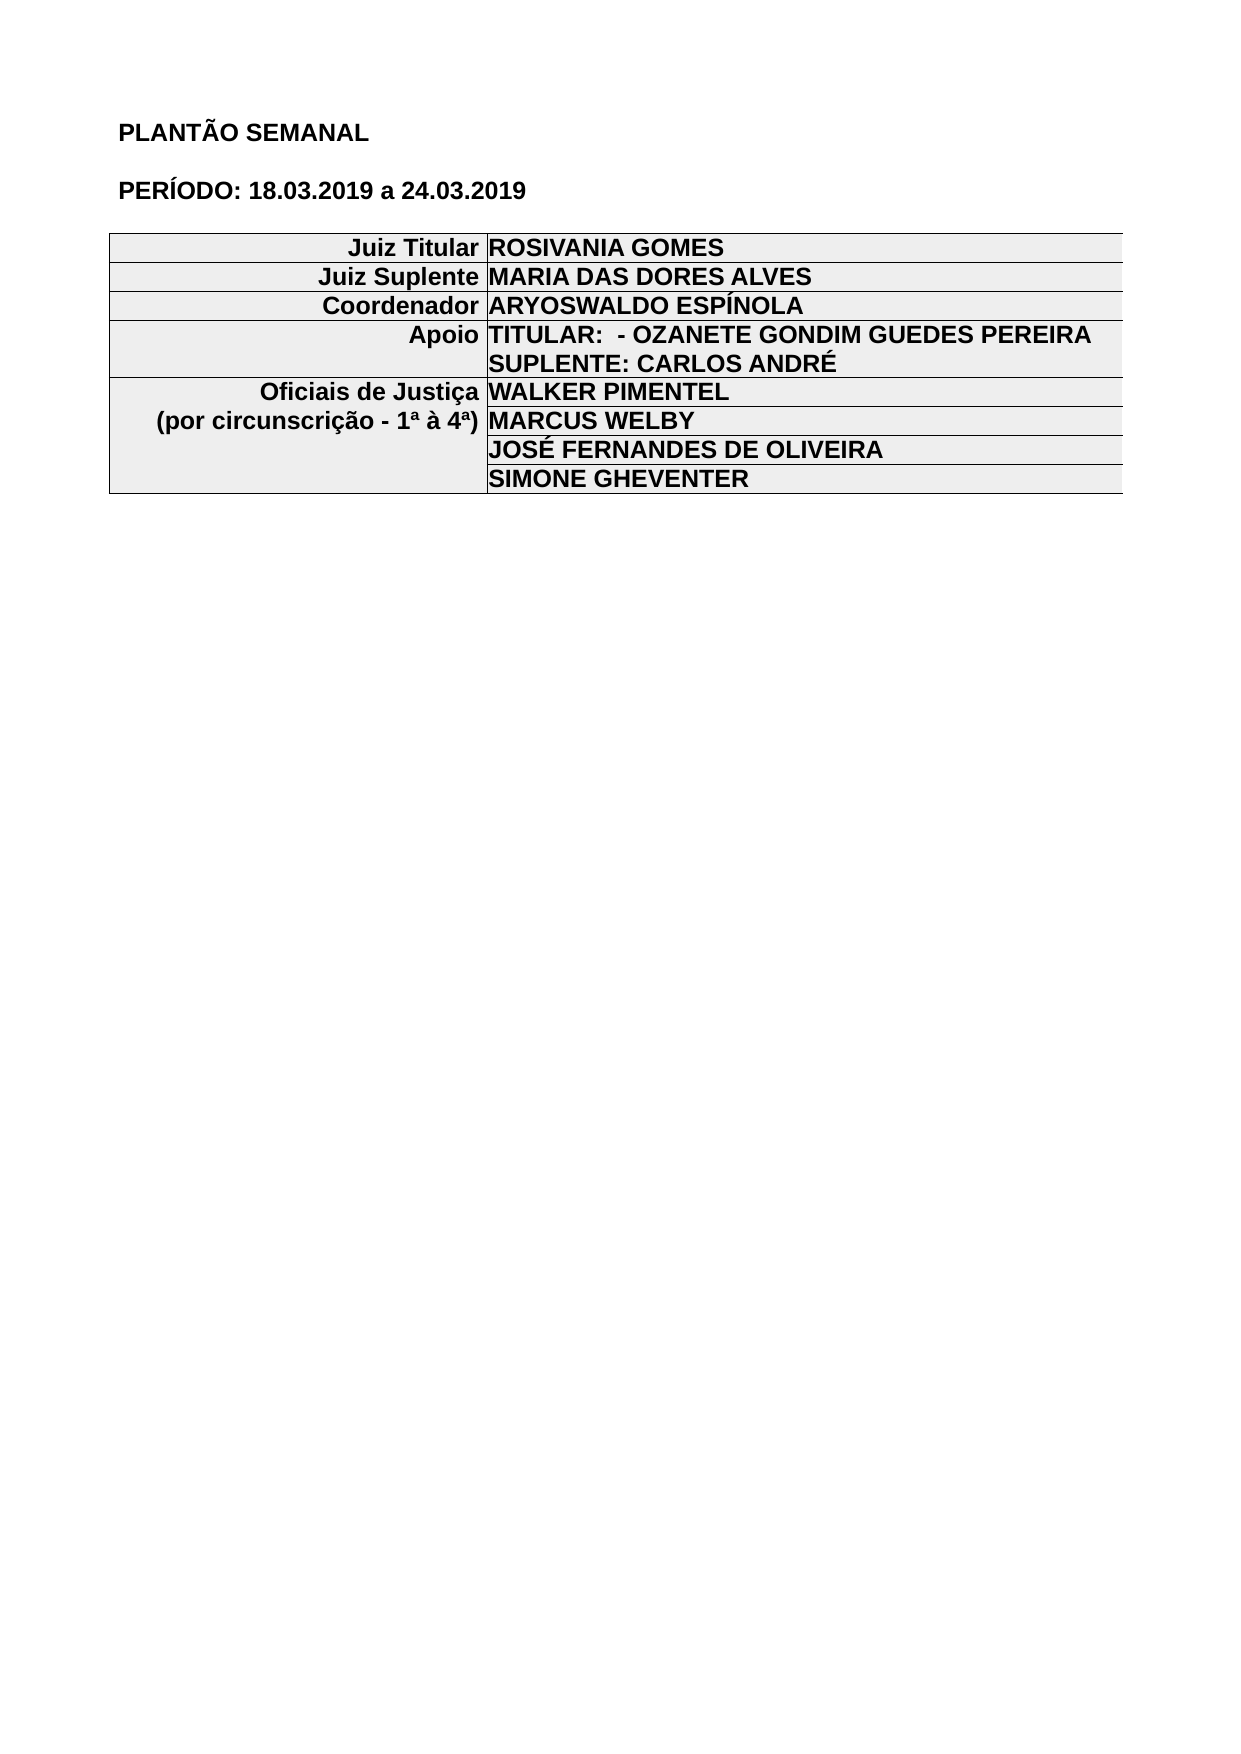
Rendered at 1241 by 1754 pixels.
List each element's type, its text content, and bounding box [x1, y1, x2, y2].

text PLANTÃO SEMANAL [118, 118, 1122, 147]
table_cell MARCUS WELBY [488, 407, 1122, 435]
table_cell SIMONE GHEVENTER [488, 465, 1122, 493]
table_header ROSIVANIA GOMES [488, 234, 1122, 262]
table_cell Apoio [110, 321, 487, 377]
table_cell MARIA DAS DORES ALVES [488, 263, 1122, 291]
table_cell Juiz Suplente [110, 263, 487, 291]
table_cell Oficiais de Justiça (por circunscrição - 1ª à 4ª) [110, 378, 487, 493]
table_header Juiz Titular [110, 234, 487, 262]
table_cell Coordenador [110, 292, 487, 320]
table_cell WALKER PIMENTEL [488, 378, 1122, 406]
table_cell JOSÉ FERNANDES DE OLIVEIRA [488, 436, 1122, 464]
text PERÍODO: 18.03.2019 a 24.03.2019 [118, 176, 1122, 204]
table_cell TITULAR: - OZANETE GONDIM GUEDES PEREIRA SUPLENTE: CARLOS ANDRÉ [488, 321, 1122, 377]
table_cell ARYOSWALDO ESPÍNOLA [488, 292, 1122, 320]
